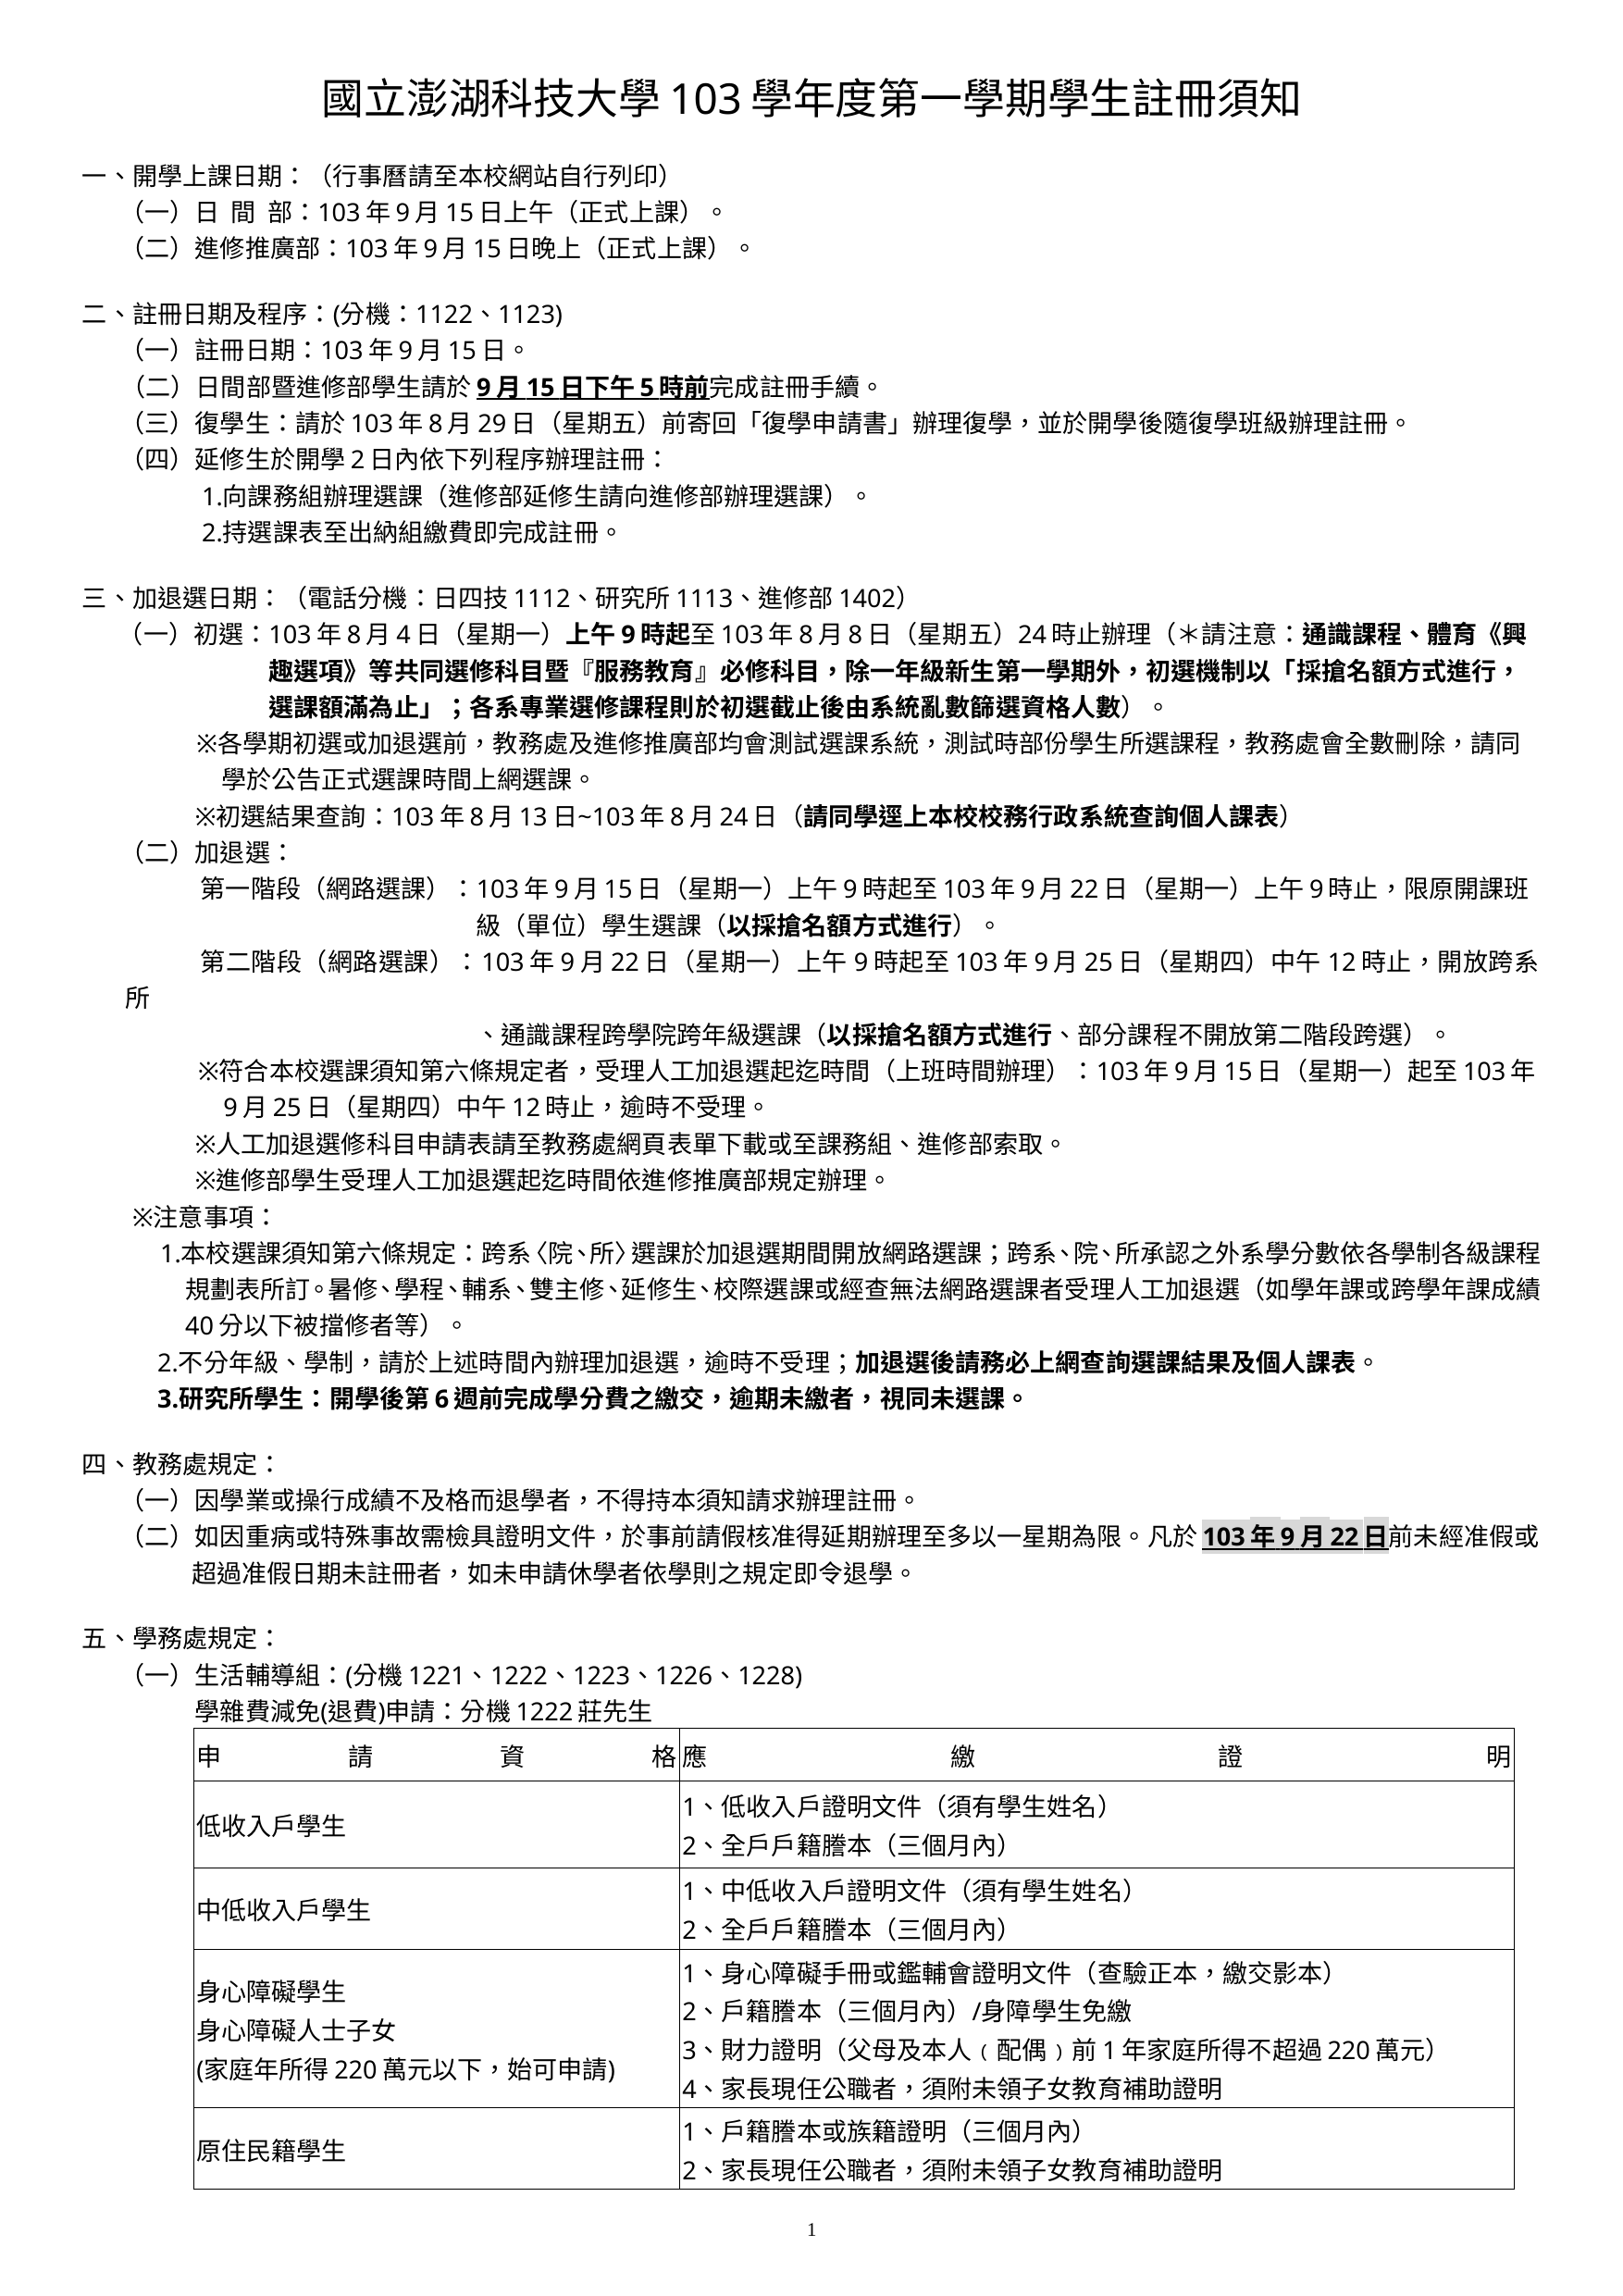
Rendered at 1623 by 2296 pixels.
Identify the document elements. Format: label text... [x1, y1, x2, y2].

text ※注意事項： [82, 1197, 1541, 1234]
text ※各學期初選或加退選前，教務處及進修推廣部均會測試選課系統，測試時部份學生所選課程，教務處會全數刪除，請同 [183, 724, 1541, 760]
text 五、學務處規定： [82, 1619, 1541, 1655]
text （一）註冊日期：103年9月15日。 [82, 330, 1541, 367]
text 二、註冊日期及程序：(分機：1122、1123) [82, 294, 1541, 330]
table_cell 原住民籍學生 [194, 2108, 679, 2189]
table_cell 身心障礙學生 身心障礙人士子女 (家庭年所得220萬元以下，始可申請) [194, 1950, 679, 2107]
text 三、加退選日期：（電話分機：日四技1112、研究所1113、進修部1402） [82, 578, 1541, 614]
text （一）生活輔導組：(分機1221、1222、1223、1226、1228) [82, 1655, 1541, 1692]
text 1.向課務組辦理選課（進修部延修生請向進修部辦理選課）。 [152, 477, 1541, 513]
text 學於公告正式選課時間上網選課。 [183, 760, 1541, 797]
text （四）延修生於開學2日內依下列程序辦理註冊： [82, 440, 1541, 477]
text 第二階段（網路選課）：103年9月22日（星期一）上午9時起至103年9月25日（星期四）中午12時止，開放跨系所 [125, 942, 1541, 1015]
table_cell 1、戶籍謄本或族籍證明（三個月內） 2、家長現任公職者，須附未領子女教育補助證明 [680, 2108, 1514, 2189]
text （二）日間部暨進修部學生請於9月15日下午5時前完成註冊手續。 [120, 367, 1541, 403]
table_cell 低收入戶學生 [194, 1781, 679, 1868]
text ※人工加退選修科目申請表請至教務處網頁表單下載或至課務組、進修部索取。 [82, 1124, 1541, 1160]
text 學雜費減免(退費)申請：分機1222莊先生 [82, 1692, 1541, 1728]
text ※進修部學生受理人工加退選起迄時間依進修推廣部規定辦理。 [82, 1160, 1541, 1197]
table_header 申請資格 [194, 1729, 679, 1780]
table_cell 1、身心障礙手冊或鑑輔會證明文件（查驗正本，繳交影本） 2、戶籍謄本（三個月內）/身障學生免繳 3、財力證明（父母及本人﹙配偶﹚前1年家庭所得不超過220萬元） 4、家長現任公職者，須附未領子女教育補助證明 [680, 1950, 1514, 2107]
text （二）進修推廣部：103年9月15日晚上（正式上課）。 [82, 229, 1541, 266]
table_cell 中低收入戶學生 [194, 1868, 679, 1949]
text （一）因學業或操行成績不及格而退學者，不得持本須知請求辦理註冊。 [82, 1481, 1541, 1517]
text （一）日 間 部：103年9月15日上午（正式上課）。 [82, 192, 1541, 229]
text （三）復學生：請於103年8月29日（星期五）前寄回「復學申請書」辦理復學，並於開學後隨復學班級辦理註冊。 [82, 403, 1541, 440]
table_cell 1、中低收入戶證明文件（須有學生姓名） 2、全戶戶籍謄本（三個月內） [680, 1868, 1514, 1949]
text 1.本校選課須知第六條規定：跨系〈院、所〉選課於加退選期間開放網路選課；跨系、院、所承認之外系學分數依各學制各級課程規劃表所訂。暑修、學程、輔系、雙主修、延修生、校際選課或經查無法網路選課者受理人工加退選（如學年課或跨學年課成績40分以下被擋修者等）。 [160, 1234, 1541, 1343]
text 、通識課程跨學院跨年級選課（以採搶名額方式進行、部分課程不開放第二階段跨選）。 [125, 1015, 1541, 1051]
table_cell 1、低收入戶證明文件（須有學生姓名） 2、全戶戶籍謄本（三個月內） [680, 1781, 1514, 1868]
text 3.研究所學生：開學後第6週前完成學分費之繳交，逾期未繳者，視同未選課。 [82, 1379, 1541, 1415]
text 一、開學上課日期：（行事曆請至本校網站自行列印） [82, 156, 1541, 192]
text 2.不分年級、學制，請於上述時間內辦理加退選，逾時不受理；加退選後請務必上網查詢選課結果及個人課表。 [82, 1343, 1541, 1379]
text 趣選項》等共同選修科目暨『服務教育』必修科目，除一年級新生第一學期外，初選機制以「採搶名額方式進行， [93, 651, 1541, 688]
text 9月25日（星期四）中午12時止，逾時不受理。 [185, 1087, 1541, 1124]
text 四、教務處規定： [82, 1445, 1541, 1481]
text 國立澎湖科技大學103學年度第一學期學生註冊須知 [82, 66, 1541, 127]
text ※初選結果查詢：103年8月13日~103年8月24日（請同學逕上本校校務行政系統查詢個人課表） [82, 797, 1541, 833]
text 超過准假日期未註冊者，如未申請休學者依學則之規定即令退學。 [154, 1554, 1541, 1590]
text （一）初選：103年8月4日（星期一）上午9時起至103年8月8日（星期五）24時止辦理（＊請注意：通識課程、體育《興 [93, 614, 1541, 651]
text （二）加退選： [82, 833, 1541, 869]
text 級（單位）學生選課（以採搶名額方式進行）。 [125, 906, 1541, 942]
text ※符合本校選課須知第六條規定者，受理人工加退選起迄時間（上班時間辦理）：103年9月15日（星期一）起至103年 [185, 1051, 1541, 1087]
text （二）如因重病或特殊事故需檢具證明文件，於事前請假核准得延期辦理至多以一星期為限。凡於103年9月22日前未經准假或 [119, 1517, 1541, 1554]
table_header 應繳證明 [680, 1729, 1514, 1780]
text 第一階段（網路選課）：103年9月15日（星期一）上午9時起至103年9月22日（星期一）上午9時止，限原開課班 [125, 869, 1541, 906]
text 選課額滿為止」；各系專業選修課程則於初選截止後由系統亂數篩選資格人數）。 [93, 688, 1541, 724]
text 2.持選課表至出納組繳費即完成註冊。 [152, 513, 1541, 549]
